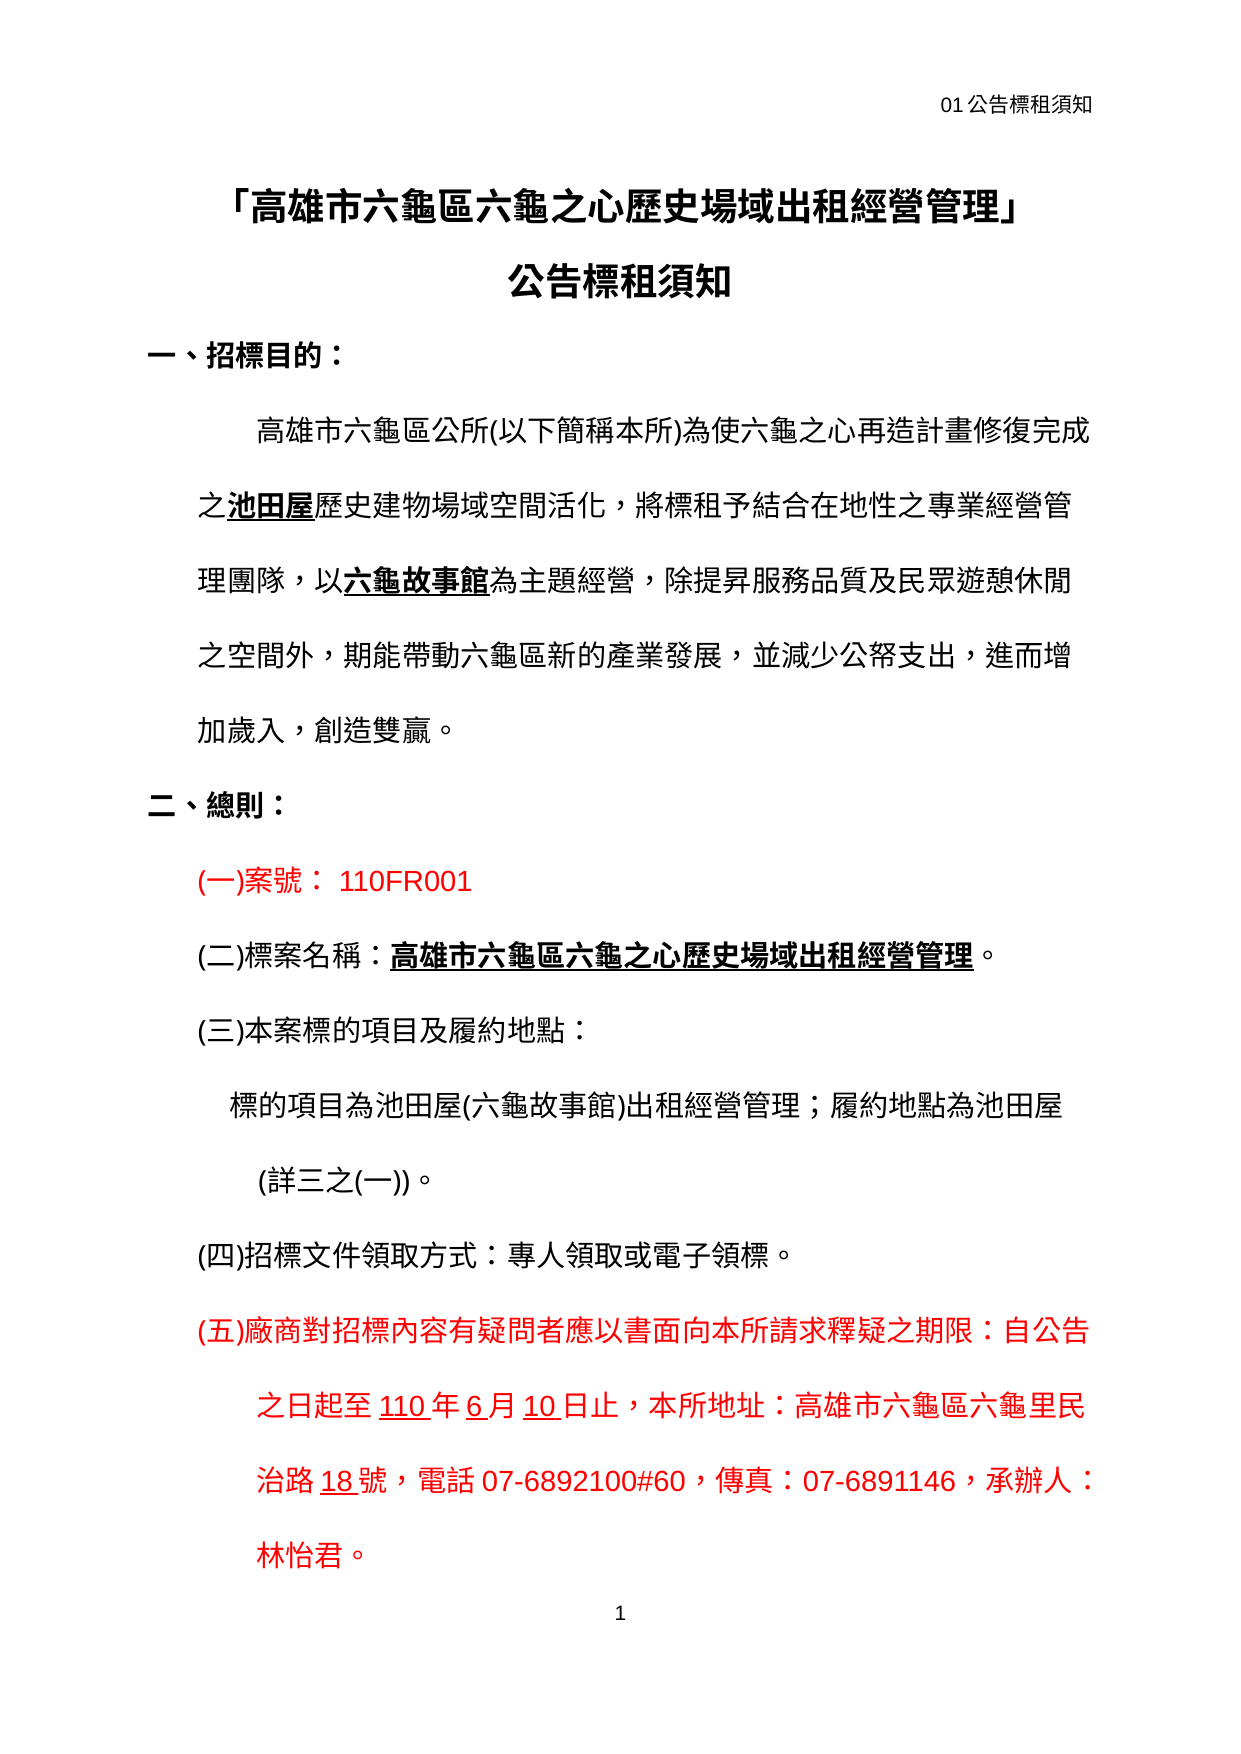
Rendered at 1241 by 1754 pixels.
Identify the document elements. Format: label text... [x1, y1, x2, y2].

text (五)廠商對招標內容有疑問者應以書面向本所請求釋疑之期限：自公告之日起至110年6月10日止，本所地址：高雄市六龜區六龜里民治路18號，電話 07-6892100#60，傳真：07-6891146，承辦人：林怡君。 [198, 1285, 1092, 1585]
text (四)招標文件領取方式：專人領取或電子領標。 [198, 1210, 1092, 1285]
text 公告標租須知 [148, 235, 1092, 310]
text 二、總則： [148, 760, 1092, 835]
text 標的項目為池田屋(六龜故事館)出租經營管理；履約地點為池田屋(詳三之(一))。 [229, 1060, 1092, 1210]
text (三)本案標的項目及履約地點： [198, 985, 1092, 1060]
text 「高雄市六龜區六龜之心歷史場域出租經營管理」 [148, 160, 1092, 235]
text (二)標案名稱：高雄市六龜區六龜之心歷史場域出租經營管理。 [198, 910, 1092, 985]
text 高雄市六龜區公所(以下簡稱本所)為使六龜之心再造計畫修復完成之池田屋歷史建物場域空間活化，將標租予結合在地性之專業經營管理團隊，以六龜故事館為主題經營，除提昇服務品質及民眾遊憩休閒之空間外，期能帶動六龜區新的產業發展，並減少公帑支出，進而增加歲入，創造雙贏。 [198, 385, 1092, 760]
text (一)案號： 110FR001 [198, 835, 1092, 910]
text 一、招標目的： [148, 310, 1092, 385]
